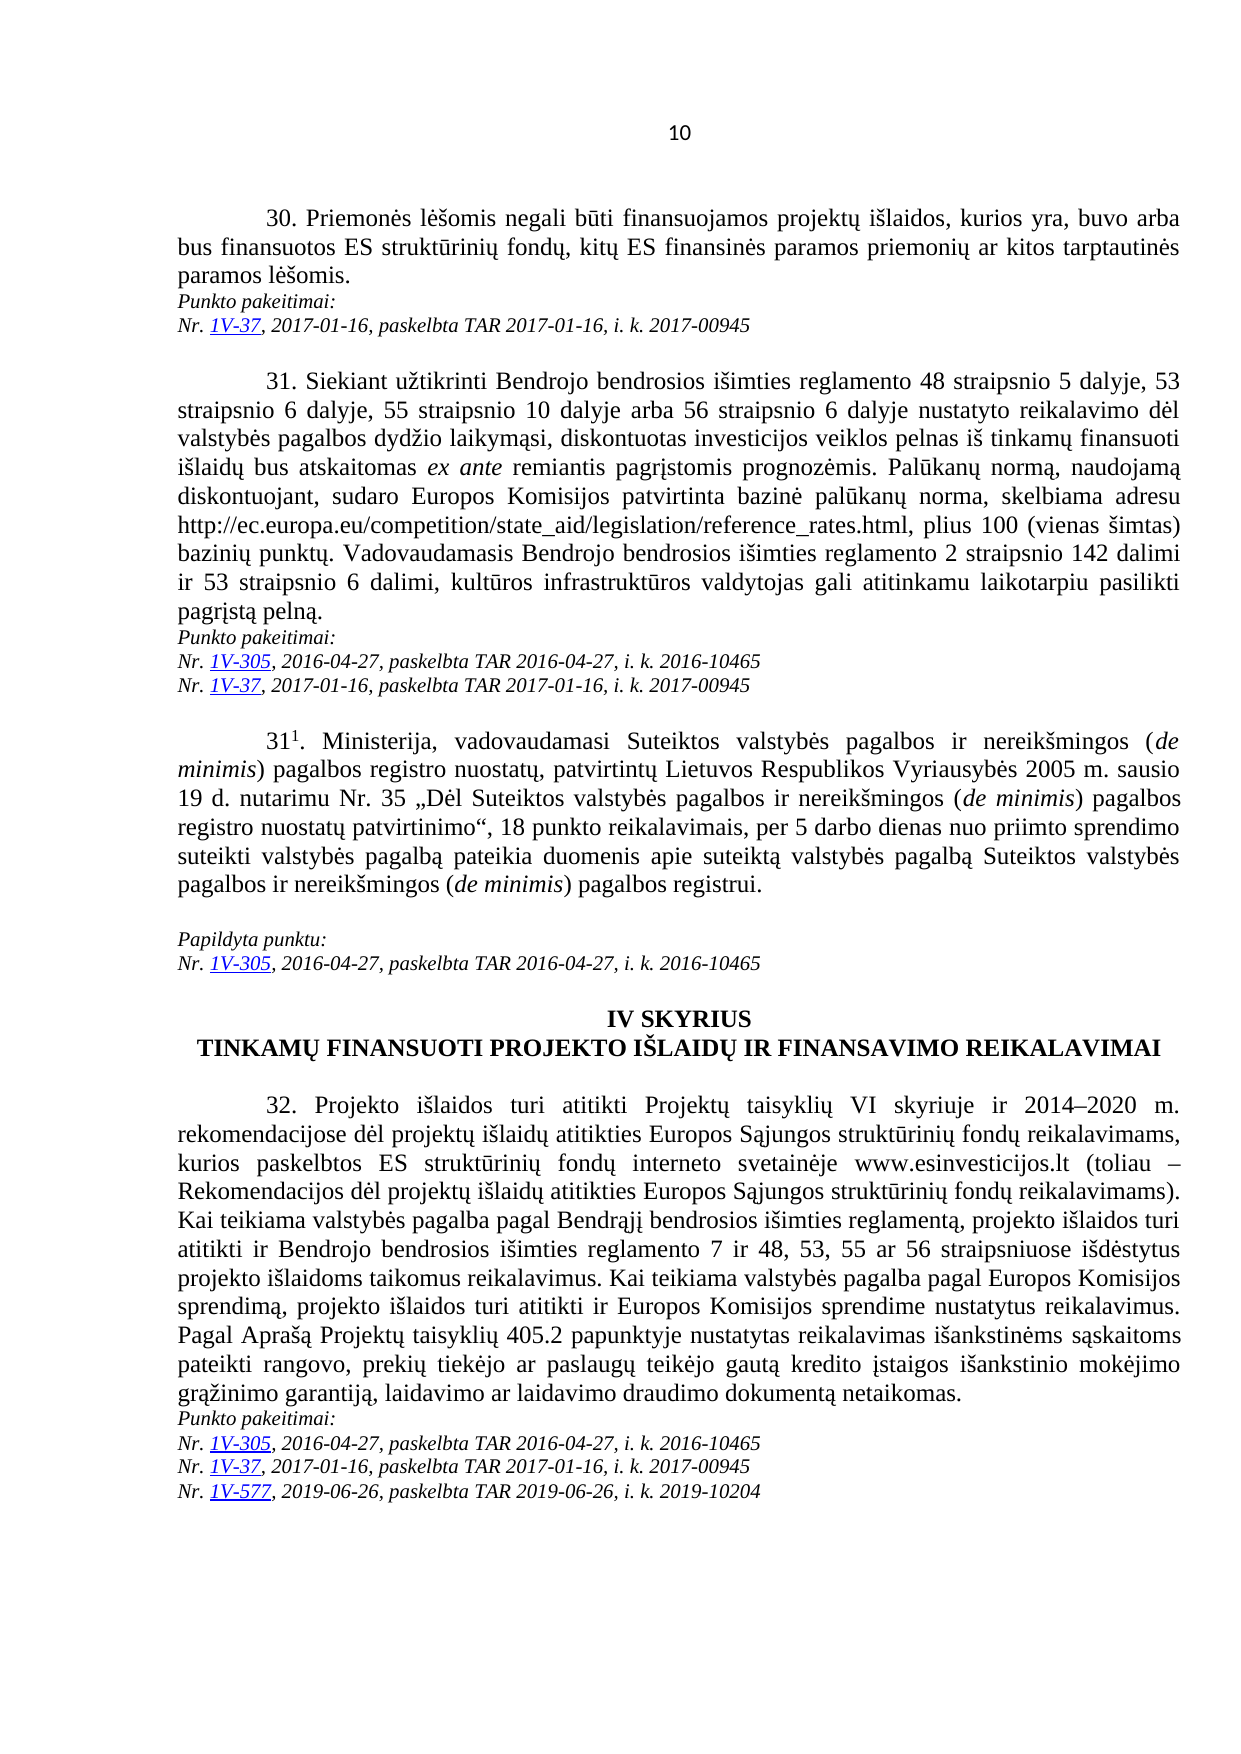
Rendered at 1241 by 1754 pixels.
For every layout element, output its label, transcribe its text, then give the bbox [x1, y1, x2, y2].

text Punkto pakeitimai: [177, 289, 1181, 313]
text Nr. 1V-305, 2016-04-27, paskelbta TAR 2016-04-27, i. k. 2016-10465 [177, 951, 1181, 975]
text 30. Priemonės lėšomis negali būti finansuojamos projektų išlaidos, kurios yra, buvo arba bus finansuotos ES struktūrinių fondų, kitų ES finansinės paramos priemonių ar kitos tarptautinės paramos lėšomis. [177, 203, 1181, 289]
text Nr. 1V-37, 2017-01-16, paskelbta TAR 2017-01-16, i. k. 2017-00945 [177, 313, 1181, 337]
text Punkto pakeitimai: [177, 625, 1181, 649]
text Punkto pakeitimai: [177, 1406, 1181, 1430]
text Nr. 1V-37, 2017-01-16, paskelbta TAR 2017-01-16, i. k. 2017-00945 [177, 673, 1181, 697]
text 31. Siekiant užtikrinti Bendrojo bendrosios išimties reglamento 48 straipsnio 5 dalyje, 53 straipsnio 6 dalyje, 55 straipsnio 10 dalyje arba 56 straipsnio 6 dalyje nustatyto reikalavimo dėl valstybės pagalbos dydžio laikymąsi, diskontuotas investicijos veiklos pelnas iš tinkamų finansuoti išlaidų bus atskaitomas ex ante remiantis pagrįstomis prognozėmis. Palūkanų normą, naudojamą diskontuojant, sudaro Europos Komisijos patvirtinta bazinė palūkanų norma, skelbiama adresu http://ec.europa.eu/competition/state_aid/legislation/reference_rates.html, plius 100 (vienas šimtas) bazinių punktų. Vadovaudamasis Bendrojo bendrosios išimties reglamento 2 straipsnio 142 dalimi ir 53 straipsnio 6 dalimi, kultūros infrastruktūros valdytojas gali atitinkamu laikotarpiu pasilikti pagrįstą pelną. [177, 366, 1181, 625]
text Nr. 1V-305, 2016-04-27, paskelbta TAR 2016-04-27, i. k. 2016-10465 [177, 649, 1181, 673]
text Nr. 1V-577, 2019-06-26, paskelbta TAR 2019-06-26, i. k. 2019-10204 [177, 1478, 1181, 1503]
text TINKAMŲ FINANSUOTI PROJEKTO IŠLAIDŲ IR FINANSAVIMO REIKALAVIMAI [177, 1033, 1181, 1061]
text 311. Ministerija, vadovaudamasi Suteiktos valstybės pagalbos ir nereikšmingos (de minimis) pagalbos registro nuostatų, patvirtintų Lietuvos Respublikos Vyriausybės 2005 m. sausio 19 d. nutarimu Nr. 35 „Dėl Suteiktos valstybės pagalbos ir nereikšmingos (de minimis) pagalbos registro nuostatų patvirtinimo“, 18 punkto reikalavimais, per 5 darbo dienas nuo priimto sprendimo suteikti valstybės pagalbą pateikia duomenis apie suteiktą valstybės pagalbą Suteiktos valstybės pagalbos ir nereikšmingos (de minimis) pagalbos registrui. [177, 726, 1181, 898]
text Papildyta punktu: [177, 927, 1181, 951]
text 32. Projekto išlaidos turi atitikti Projektų taisyklių VI skyriuje ir 2014–2020 m. rekomendacijose dėl projektų išlaidų atitikties Europos Sąjungos struktūrinių fondų reikalavimams, kurios paskelbtos ES struktūrinių fondų interneto svetainėje www.esinvesticijos.lt (toliau – Rekomendacijos dėl projektų išlaidų atitikties Europos Sąjungos struktūrinių fondų reikalavimams). Kai teikiama valstybės pagalba pagal Bendrąjį bendrosios išimties reglamentą, projekto išlaidos turi atitikti ir Bendrojo bendrosios išimties reglamento 7 ir 48, 53, 55 ar 56 straipsniuose išdėstytus projekto išlaidoms taikomus reikalavimus. Kai teikiama valstybės pagalba pagal Europos Komisijos sprendimą, projekto išlaidos turi atitikti ir Europos Komisijos sprendime nustatytus reikalavimus. Pagal Aprašą Projektų taisyklių 405.2 papunktyje nustatytas reikalavimas išankstinėms sąskaitoms pateikti rangovo, prekių tiekėjo ar paslaugų teikėjo gautą kredito įstaigos išankstinio mokėjimo grąžinimo garantiją, laidavimo ar laidavimo draudimo dokumentą netaikomas. [177, 1090, 1181, 1406]
text Nr. 1V-37, 2017-01-16, paskelbta TAR 2017-01-16, i. k. 2017-00945 [177, 1454, 1181, 1478]
text IV SKYRIUS [177, 1004, 1181, 1033]
text Nr. 1V-305, 2016-04-27, paskelbta TAR 2016-04-27, i. k. 2016-10465 [177, 1430, 1181, 1454]
